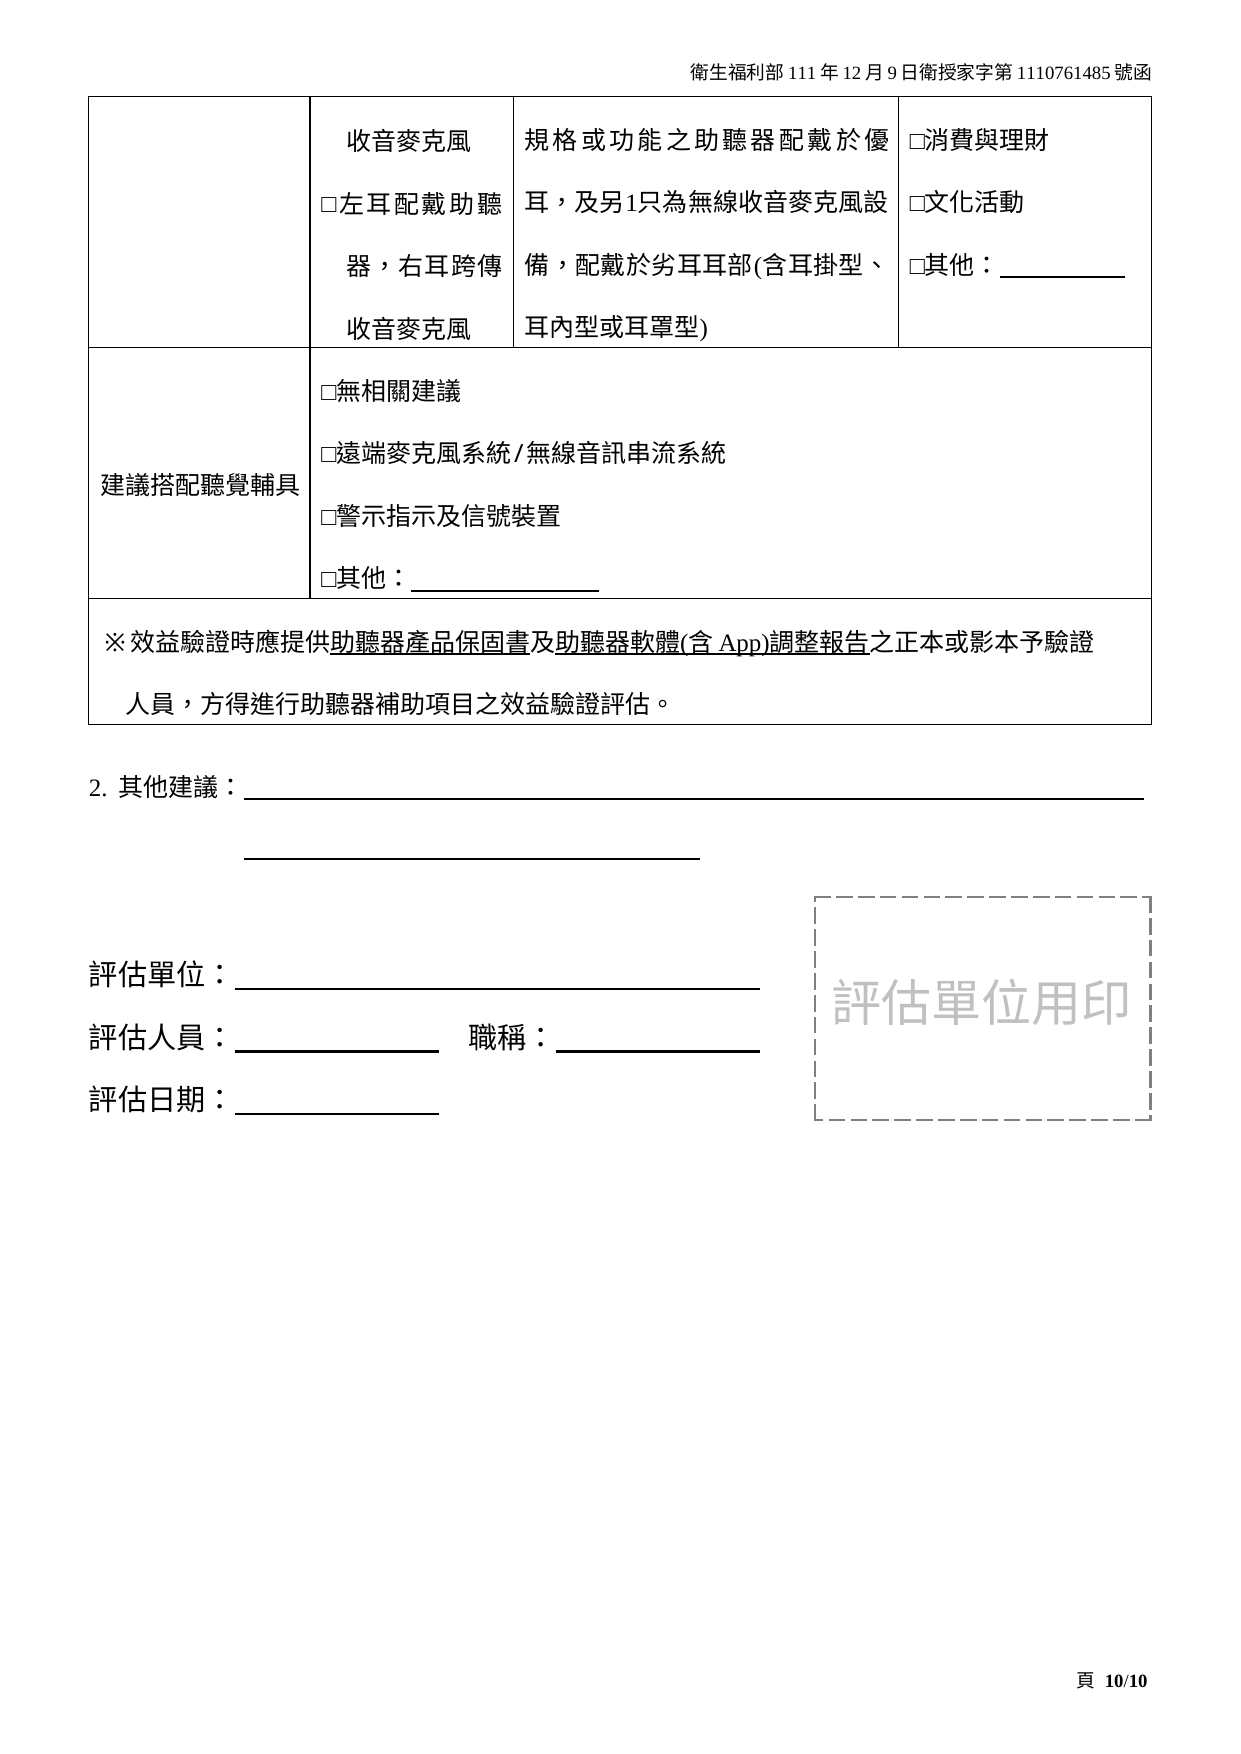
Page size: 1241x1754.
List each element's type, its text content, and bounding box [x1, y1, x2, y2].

text 評估單位用印 [831, 963, 1134, 1035]
table_cell 建議搭配聽覺輔具 [89, 348, 309, 598]
text 評估單位： [89, 931, 814, 994]
text 評估日期： [89, 1056, 814, 1119]
table_cell ※效益驗證時應提供助聽器產品保固書及助聽器軟體(含App)調整報告之正本或影本予驗證 人員，方得進行助聽器補助項目之效益驗證評估。 [89, 599, 1151, 724]
table_cell [89, 97, 309, 347]
table_cell 收音麥克風 □左耳配戴助聽器，右耳跨傳收音麥克風 [311, 97, 513, 347]
text 評估人員： 職稱： [89, 994, 814, 1056]
list 其他建議： [89, 744, 1152, 806]
table_cell □無相關建議 □遠端麥克風系統/無線音訊串流系統 □警示指示及信號裝置 □其他： [311, 348, 1151, 598]
table_cell 規格或功能之助聽器配戴於優耳，及另1只為無線收音麥克風設備，配戴於劣耳耳部(含耳掛型、耳內型或耳罩型) [514, 97, 898, 347]
